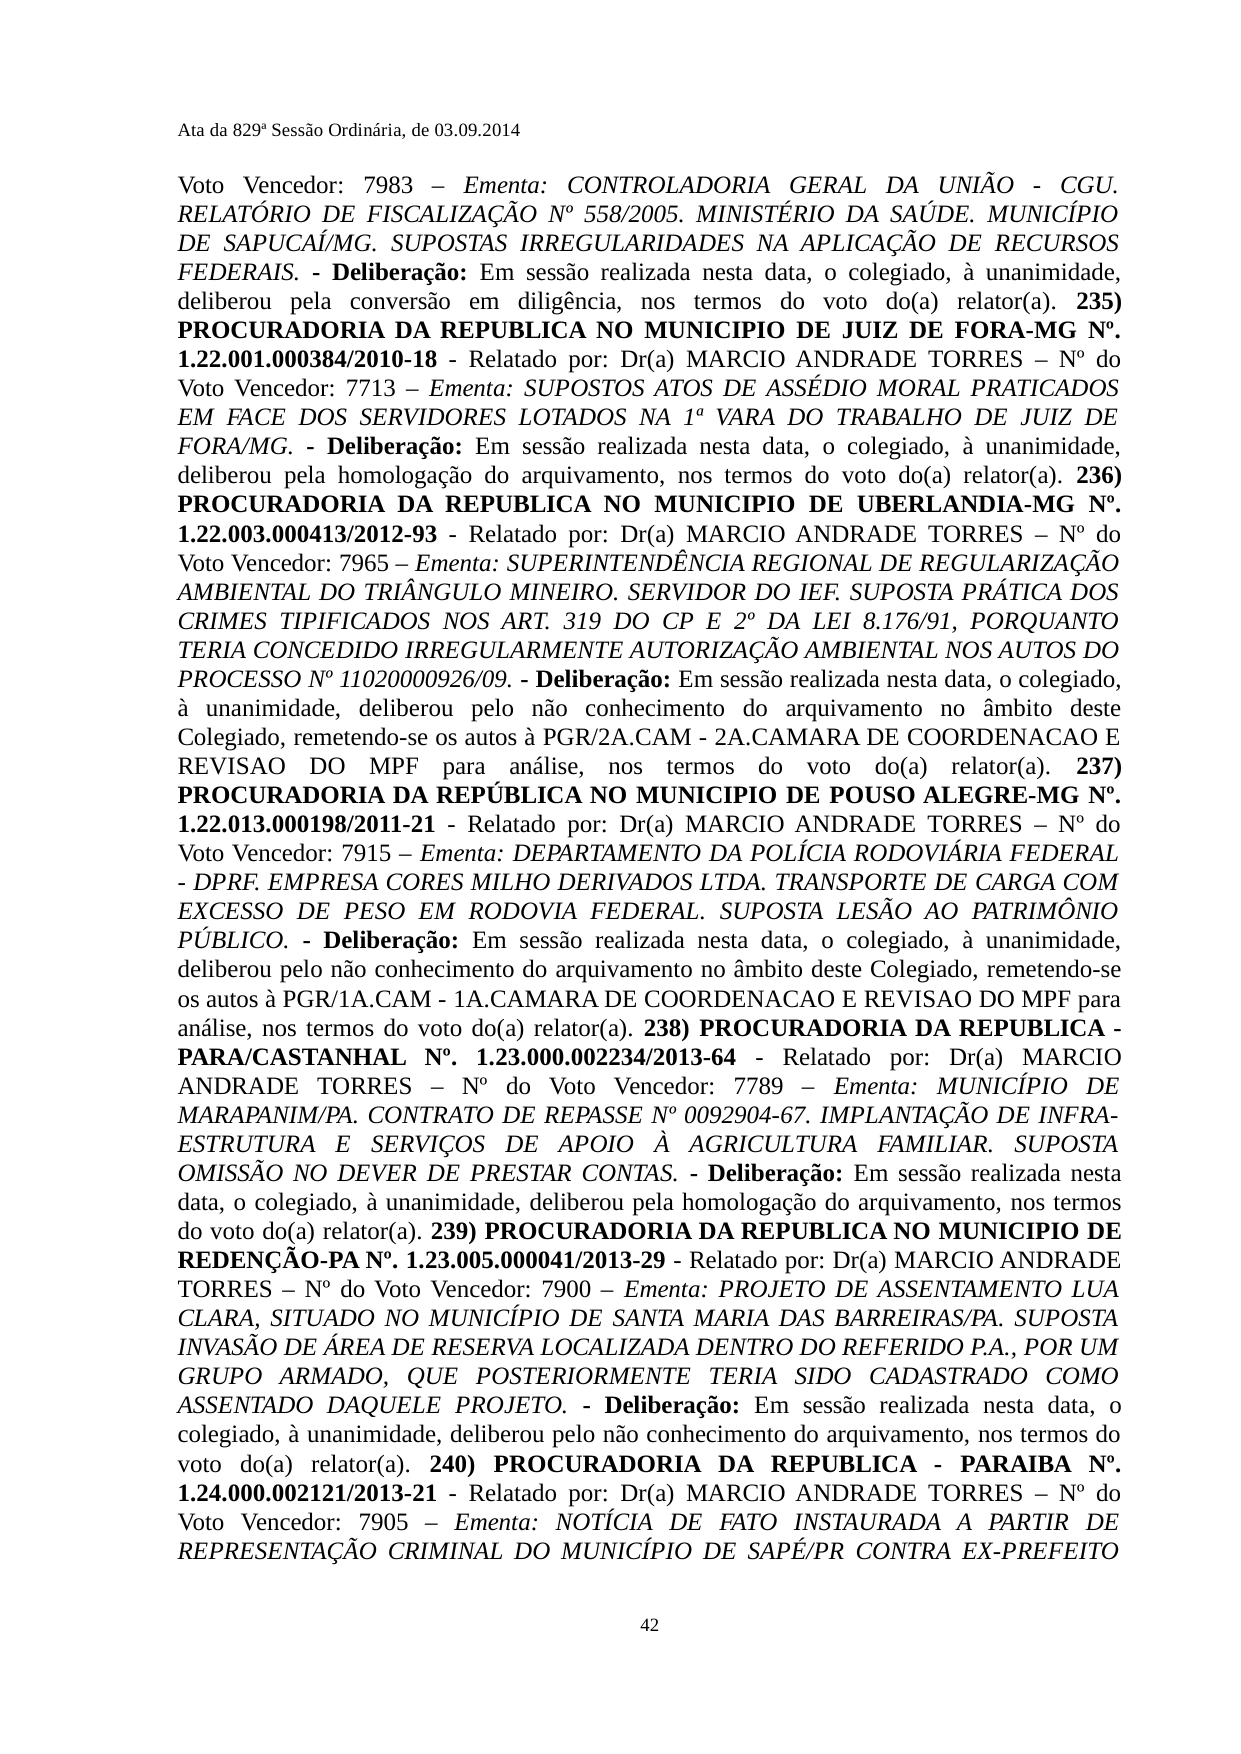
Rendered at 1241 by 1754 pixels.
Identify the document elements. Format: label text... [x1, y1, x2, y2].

text Voto Vencedor: 7983 – Ementa: CONTROLADORIA GERAL DA UNIÃO - CGU. RELATÓRIO DE FISCALIZAÇÃO Nº 558/2005. MINISTÉRIO DA SAÚDE. MUNICÍPIO DE SAPUCAÍ/MG. SUPOSTAS IRREGULARIDADES NA APLICAÇÃO DE RECURSOS FEDERAIS. - Deliberação: Em sessão realizada nesta data, o colegiado, à unanimidade, deliberou pela conversão em diligência, nos termos do voto do(a) relator(a). 235) PROCURADORIA DA REPUBLICA NO MUNICIPIO DE JUIZ DE FORA-MG Nº. 1.22.001.000384/2010-18 - Relatado por: Dr(a) MARCIO ANDRADE TORRES – Nº do Voto Vencedor: 7713 – Ementa: SUPOSTOS ATOS DE ASSÉDIO MORAL PRATICADOS EM FACE DOS SERVIDORES LOTADOS NA 1ª VARA DO TRABALHO DE JUIZ DE FORA/MG. - Deliberação: Em sessão realizada nesta data, o colegiado, à unanimidade, deliberou pela homologação do arquivamento, nos termos do voto do(a) relator(a). 236) PROCURADORIA DA REPUBLICA NO MUNICIPIO DE UBERLANDIA-MG Nº. 1.22.003.000413/2012-93 - Relatado por: Dr(a) MARCIO ANDRADE TORRES – Nº do Voto Vencedor: 7965 – Ementa: SUPERINTENDÊNCIA REGIONAL DE REGULARIZAÇÃO AMBIENTAL DO TRIÂNGULO MINEIRO. SERVIDOR DO IEF. SUPOSTA PRÁTICA DOS CRIMES TIPIFICADOS NOS ART. 319 DO CP E 2º DA LEI 8.176/91, PORQUANTO TERIA CONCEDIDO IRREGULARMENTE AUTORIZAÇÃO AMBIENTAL NOS AUTOS DO PROCESSO Nº 11020000926/09. - Deliberação: Em sessão realizada nesta data, o colegiado, à unanimidade, deliberou pelo não conhecimento do arquivamento no âmbito deste Colegiado, remetendo-se os autos à PGR/2A.CAM - 2A.CAMARA DE COORDENACAO E REVISAO DO MPF para análise, nos termos do voto do(a) relator(a). 237) PROCURADORIA DA REPÚBLICA NO MUNICIPIO DE POUSO ALEGRE-MG Nº. 1.22.013.000198/2011-21 - Relatado por: Dr(a) MARCIO ANDRADE TORRES – Nº do Voto Vencedor: 7915 – Ementa: DEPARTAMENTO DA POLÍCIA RODOVIÁRIA FEDERAL - DPRF. EMPRESA CORES MILHO DERIVADOS LTDA. TRANSPORTE DE CARGA COM EXCESSO DE PESO EM RODOVIA FEDERAL. SUPOSTA LESÃO AO PATRIMÔNIO PÚBLICO. - Deliberação: Em sessão realizada nesta data, o colegiado, à unanimidade, deliberou pelo não conhecimento do arquivamento no âmbito deste Colegiado, remetendo-se os autos à PGR/1A.CAM - 1A.CAMARA DE COORDENACAO E REVISAO DO MPF para análise, nos termos do voto do(a) relator(a). 238) PROCURADORIA DA REPUBLICA - PARA/CASTANHAL Nº. 1.23.000.002234/2013-64 - Relatado por: Dr(a) MARCIO ANDRADE TORRES – Nº do Voto Vencedor: 7789 – Ementa: MUNICÍPIO DE MARAPANIM/PA. CONTRATO DE REPASSE Nº 0092904-67. IMPLANTAÇÃO DE INFRA-ESTRUTURA E SERVIÇOS DE APOIO À AGRICULTURA FAMILIAR. SUPOSTA OMISSÃO NO DEVER DE PRESTAR CONTAS. - Deliberação: Em sessão realizada nesta data, o colegiado, à unanimidade, deliberou pela homologação do arquivamento, nos termos do voto do(a) relator(a). 239) PROCURADORIA DA REPUBLICA NO MUNICIPIO DE REDENÇÃO-PA Nº. 1.23.005.000041/2013-29 - Relatado por: Dr(a) MARCIO ANDRADE TORRES – Nº do Voto Vencedor: 7900 – Ementa: PROJETO DE ASSENTAMENTO LUA CLARA, SITUADO NO MUNICÍPIO DE SANTA MARIA DAS BARREIRAS/PA. SUPOSTA INVASÃO DE ÁREA DE RESERVA LOCALIZADA DENTRO DO REFERIDO P.A., POR UM GRUPO ARMADO, QUE POSTERIORMENTE TERIA SIDO CADASTRADO COMO ASSENTADO DAQUELE PROJETO. - Deliberação: Em sessão realizada nesta data, o colegiado, à unanimidade, deliberou pelo não conhecimento do arquivamento, nos termos do voto do(a) relator(a). 240) PROCURADORIA DA REPUBLICA - PARAIBA Nº. 1.24.000.002121/2013-21 - Relatado por: Dr(a) MARCIO ANDRADE TORRES – Nº do Voto Vencedor: 7905 – Ementa: NOTÍCIA DE FATO INSTAURADA A PARTIR DE REPRESENTAÇÃO CRIMINAL DO MUNICÍPIO DE SAPÉ/PR CONTRA EX-PREFEITO [177, 170, 1122, 1565]
